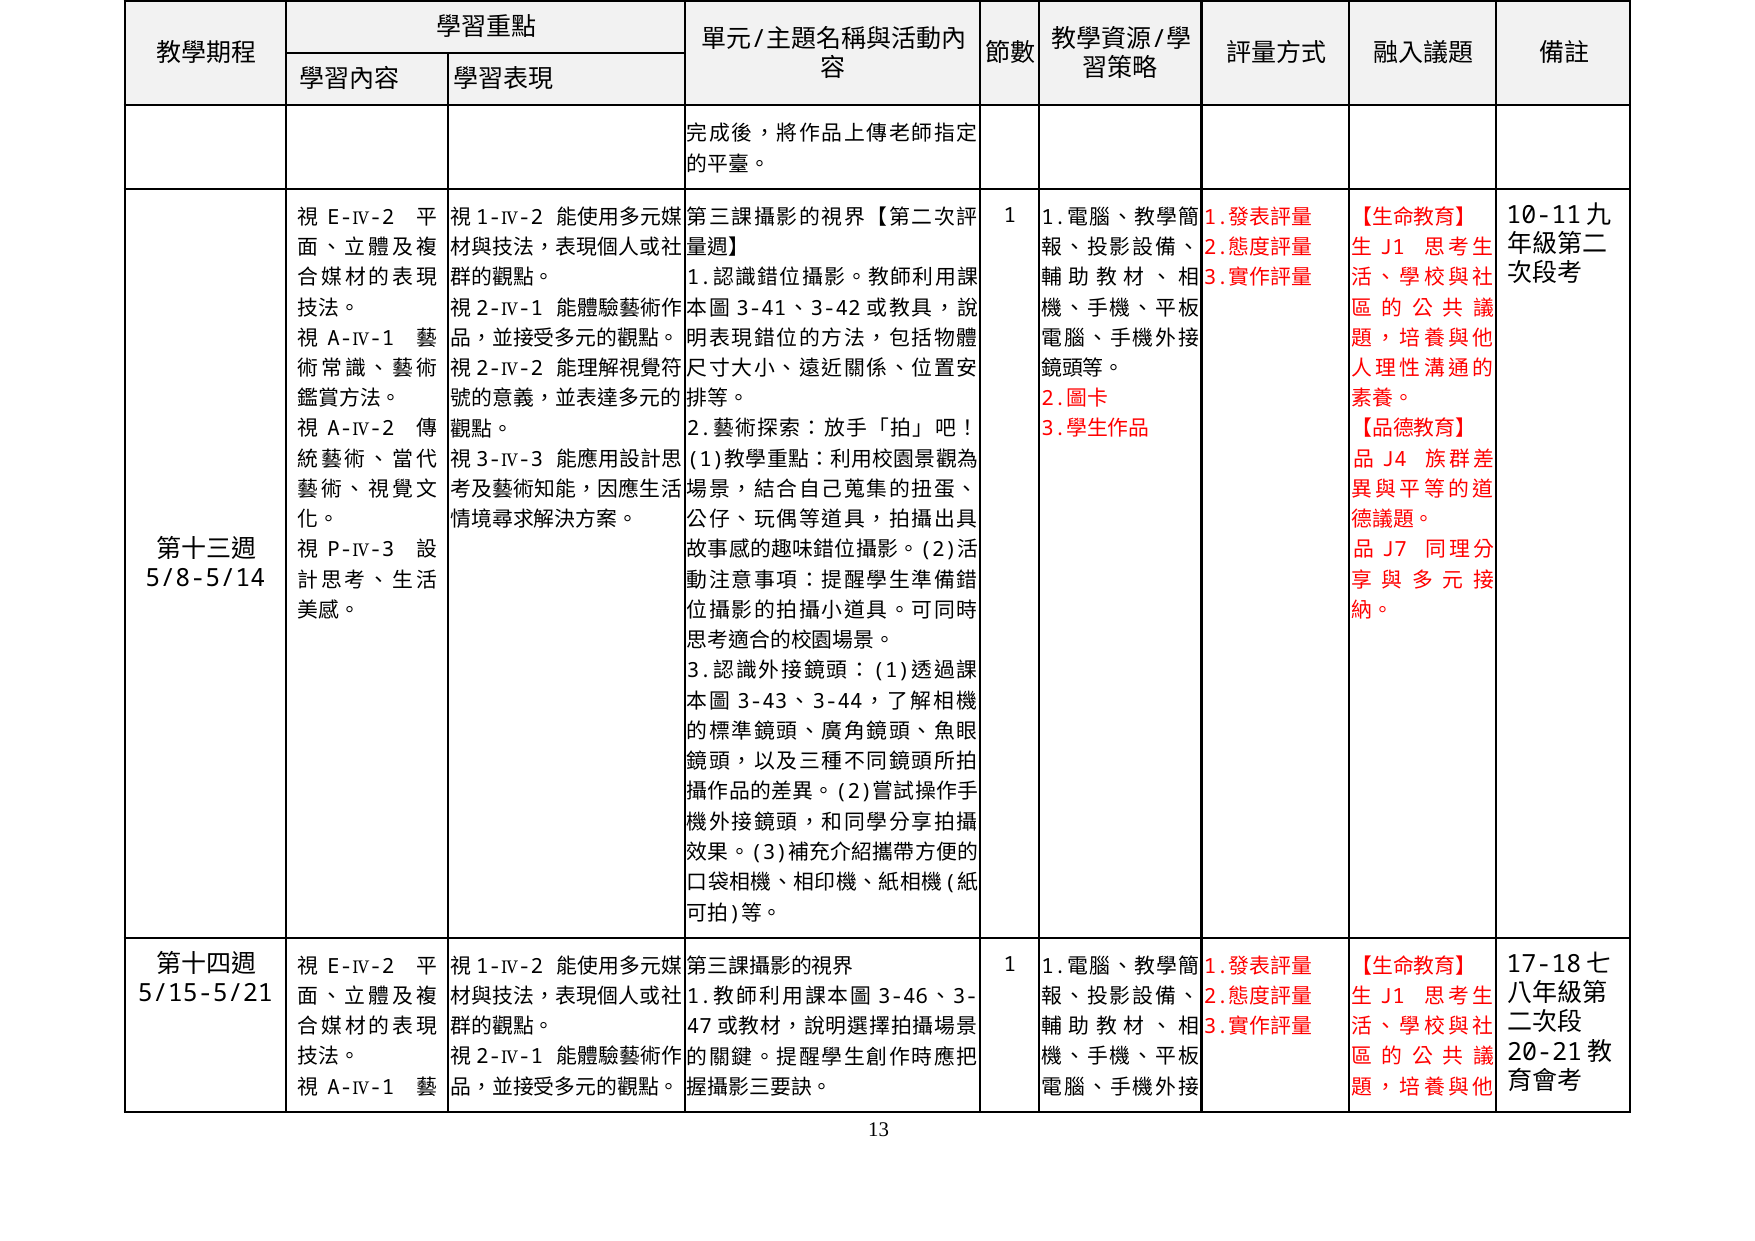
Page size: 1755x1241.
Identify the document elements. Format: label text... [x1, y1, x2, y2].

table_cell 學習表現 [449, 54, 684, 104]
table_header 節數 [981, 2, 1038, 104]
table_cell 【生命教育】 生J1 思考生活、學校與社區的公共議題，培養與他 [1350, 939, 1495, 1111]
table_cell 10-11九年級第二次段考 [1497, 190, 1629, 937]
table_cell 第十三週5/8-5/14 [126, 190, 285, 937]
table_cell 視1-Ⅳ-2 能使用多元媒材與技法，表現個人或社群的觀點。 視2-Ⅳ-1 能體驗藝術作品，並接受多元的觀點。 視2-Ⅳ-2 能理解視覺符號的意義，並表達多元的觀點。 視3-Ⅳ-3 能應用設計思考及藝術知能，因應生活情境尋求解決方案。 [449, 190, 684, 937]
table_cell 1.電腦、教學簡報、投影設備、輔助教材、相機、手機、平板電腦、手機外接鏡頭等。 2.圖卡 3.學生作品 [1040, 190, 1200, 937]
table_cell [1203, 106, 1348, 187]
table_cell 17-18七八年級第二次段20-21教育會考 [1497, 939, 1629, 1111]
table_cell 1 [981, 939, 1038, 1111]
table_cell 1.發表評量 2.態度評量 3.實作評量 [1203, 939, 1348, 1111]
table_header 融入議題 [1350, 2, 1495, 104]
table_header 教學期程 [126, 2, 285, 104]
table_cell [981, 106, 1038, 187]
table_cell 視E-Ⅳ-2 平面、立體及複合媒材的表現技法。 視A-Ⅳ-1 藝 [287, 939, 447, 1111]
table_cell 視1-Ⅳ-2 能使用多元媒材與技法，表現個人或社群的觀點。 視2-Ⅳ-1 能體驗藝術作品，並接受多元的觀點。 [449, 939, 684, 1111]
table_cell 【生命教育】 生J1 思考生活、學校與社區的公共議題，培養與他人理性溝通的素養。 【品德教育】 品J4 族群差異與平等的道德議題。 品J7 同理分享與多元接納。 [1350, 190, 1495, 937]
table_cell 第十四週5/15-5/21 [126, 939, 285, 1111]
table_cell [1040, 106, 1200, 187]
table_cell [1497, 106, 1629, 187]
table_cell 1.發表評量 2.態度評量 3.實作評量 [1203, 190, 1348, 937]
table_cell 視E-Ⅳ-2 平面、立體及複合媒材的表現技法。 視A-Ⅳ-1 藝術常識、藝術鑑賞方法。 視A-Ⅳ-2 傳統藝術、當代藝術、視覺文化。 視P-Ⅳ-3 設計思考、生活美感。 [287, 190, 447, 937]
table_cell [1350, 106, 1495, 187]
table_cell 完成後，將作品上傳老師指定的平臺。 [686, 106, 979, 187]
table_cell [287, 106, 447, 187]
table_cell 第三課攝影的視界 1.教師利用課本圖3-46、3-47或教材，說明選擇拍攝場景的關鍵。提醒學生創作時應把握攝影三要訣。 [686, 939, 979, 1111]
table_header 備註 [1497, 2, 1629, 104]
table_cell 學習內容 [287, 54, 447, 104]
table_header 學習重點 [287, 2, 684, 52]
table_cell [449, 106, 684, 187]
table_cell 第三課攝影的視界【第二次評量週】 1.認識錯位攝影。教師利用課本圖3-41、3-42或教具，說明表現錯位的方法，包括物體尺寸大小、遠近關係、位置安排等。 2.藝術探索：放手「拍」吧！(1)教學重點：利用校園景觀為場景，結合自己蒐集的扭蛋、公仔、玩偶等道具，拍攝出具故事感的趣味錯位攝影。(2)活動注意事項：提醒學生準備錯位攝影的拍攝小道具。可同時思考適合的校園場景。 3.認識外接鏡頭：(1)透過課本圖3-43、3-44，了解相機的標準鏡頭、廣角鏡頭、魚眼鏡頭，以及三種不同鏡頭所拍攝作品的差異。(2)嘗試操作手機外接鏡頭，和同學分享拍攝效果。(3)補充介紹攜帶方便的口袋相機、相印機、紙相機(紙可拍)等。 [686, 190, 979, 937]
table_header 教學資源/學習策略 [1040, 2, 1200, 104]
table_header 評量方式 [1203, 2, 1348, 104]
table_cell [126, 106, 285, 187]
table_cell 1.電腦、教學簡報、投影設備、輔助教材、相機、手機、平板電腦、手機外接 [1040, 939, 1200, 1111]
table_cell 1 [981, 190, 1038, 937]
table_header 單元/主題名稱與活動內容 [686, 2, 979, 104]
